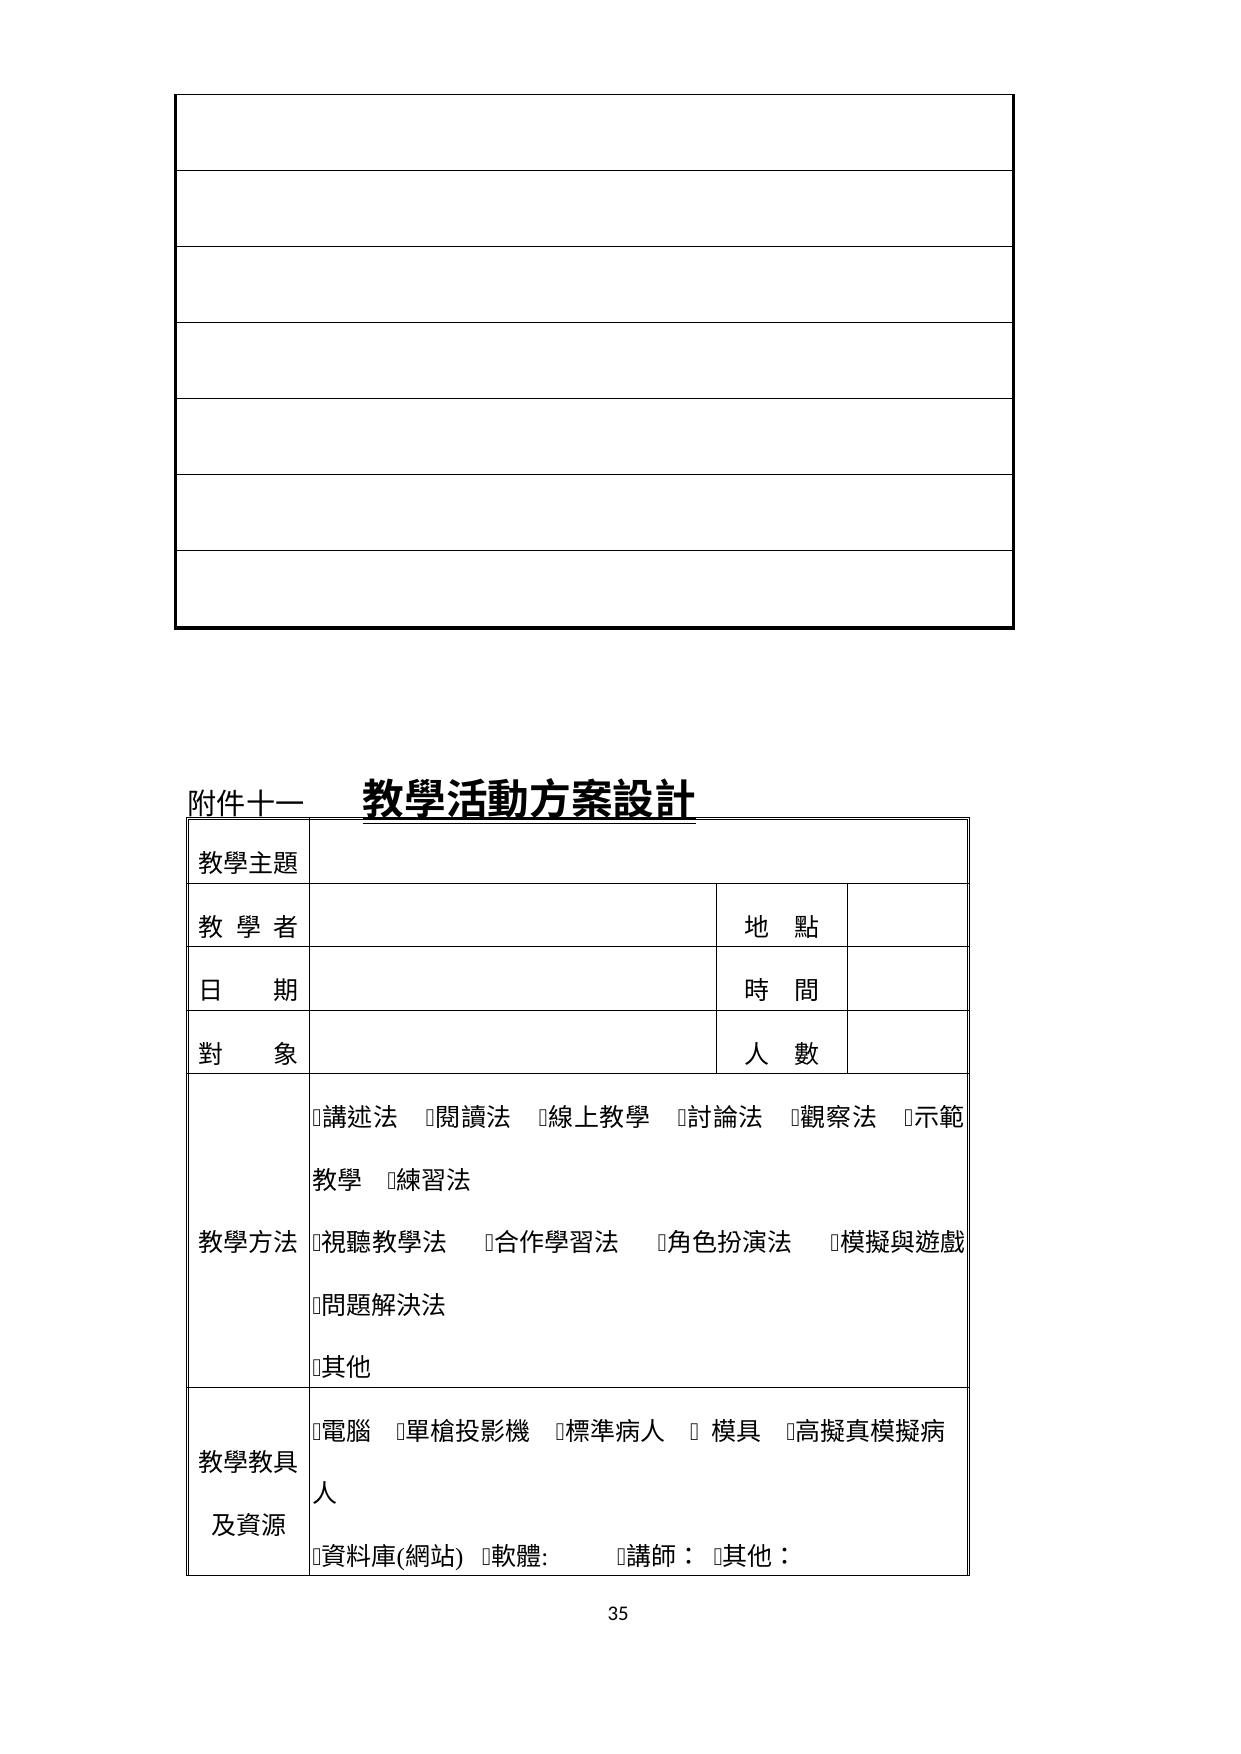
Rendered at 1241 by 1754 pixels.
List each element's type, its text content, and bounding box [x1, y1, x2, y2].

table_cell 教學方法 [189, 1074, 309, 1387]
table_cell 電腦 單槍投影機 標準病人  模具 高擬真模擬病人 資料庫(網站) 軟體: 講師： 其他： [310, 1388, 967, 1575]
table_cell 人 數 [717, 1011, 847, 1073]
table_cell [177, 323, 1012, 398]
table_cell 教 學 者 [189, 884, 309, 946]
table_cell [177, 399, 1012, 474]
table_cell 地 點 [717, 884, 847, 946]
table_cell 講述法 閱讀法 線上教學 討論法 觀察法 示範教學 練習法 視聽教學法 合作學習法 角色扮演法 模擬與遊戲 問題解決法 其他 [310, 1074, 967, 1387]
table_cell [177, 95, 1012, 170]
table_cell [310, 884, 716, 946]
table_cell 時 間 [717, 947, 847, 1010]
table_cell [310, 1011, 716, 1073]
table_cell 日 期 [189, 947, 309, 1010]
text 附件十一 教學活動方案設計 [187, 754, 1048, 817]
table_cell 教學教具及資源 [189, 1388, 309, 1575]
table_cell [848, 947, 967, 1010]
table_cell [848, 1011, 967, 1073]
table_cell 對 象 [189, 1011, 309, 1073]
table_cell [177, 247, 1012, 322]
table_cell [310, 947, 716, 1010]
table_header 教學主題 [189, 820, 309, 883]
table_cell [177, 171, 1012, 246]
table_header [310, 820, 967, 883]
table_cell [177, 551, 1012, 626]
table_cell [848, 884, 967, 946]
table_cell [177, 475, 1012, 550]
